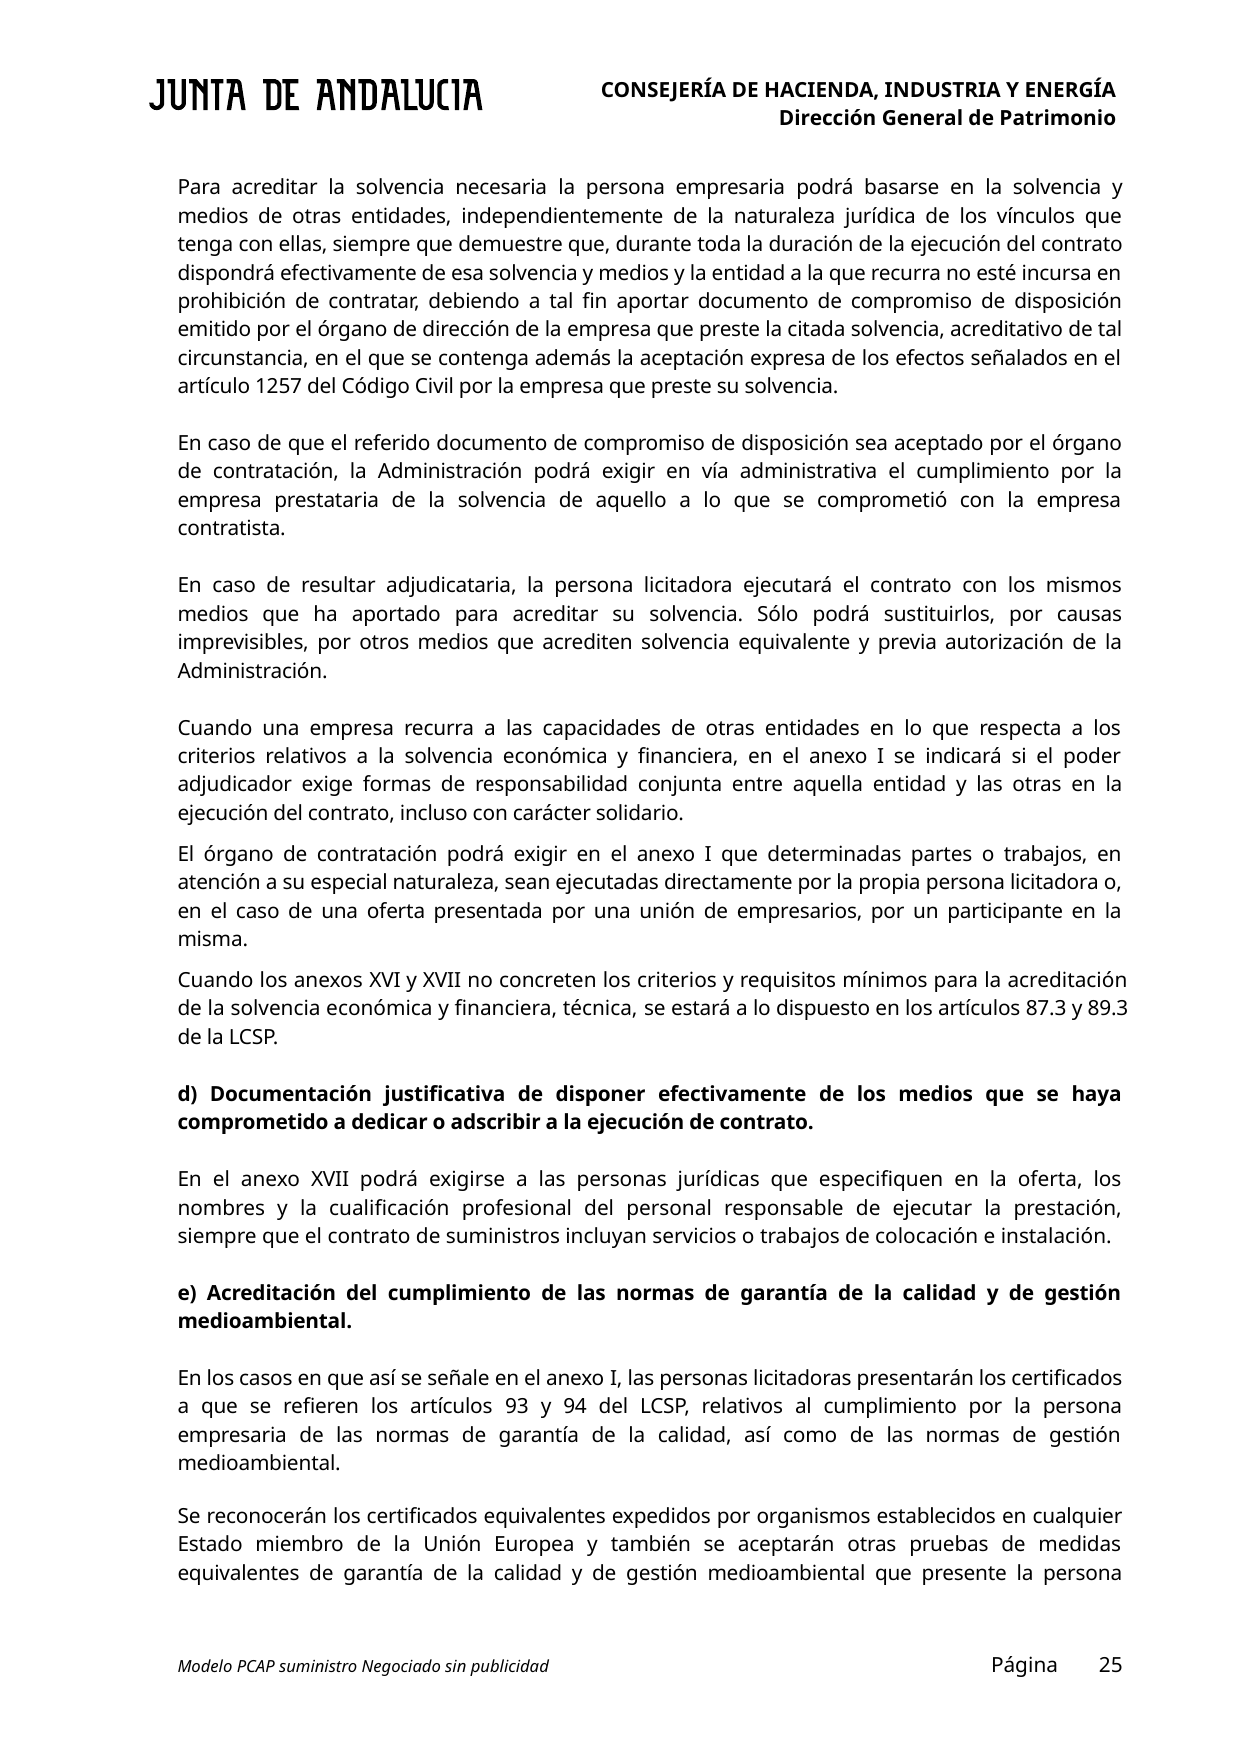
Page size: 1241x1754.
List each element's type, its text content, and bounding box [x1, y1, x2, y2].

text En los casos en que así se señale en el anexo I, las personas licitadoras presentarán los certificados a que se refieren los artículos 93 y 94 del LCSP, relativos al cumplimiento por la persona empresaria de las normas de garantía de la calidad, así como de las normas de gestión medioambiental. [177, 1363, 1122, 1477]
text El órgano de contratación podrá exigir en el anexo I que determinadas partes o trabajos, en atención a su especial naturaleza, sean ejecutadas directamente por la propia persona licitadora o, en el caso de una oferta presentada por una unión de empresarios, por un participante en la misma. [177, 839, 1122, 953]
text En el anexo XVII podrá exigirse a las personas jurídicas que especifiquen en la oferta, los nombres y la cualificación profesional del personal responsable de ejecutar la prestación, siempre que el contrato de suministros incluyan servicios o trabajos de colocación e instalación. [177, 1164, 1122, 1249]
list d) Documentación justificativa de disponer efectivamente de los medios que se haya comprometido a dedicar o adscribir a la ejecución de contrato. [177, 1079, 1122, 1136]
text Para acreditar la solvencia necesaria la persona empresaria podrá basarse en la solvencia y medios de otras entidades, independientemente de la naturaleza jurídica de los vínculos que tenga con ellas, siempre que demuestre que, durante toda la duración de la ejecución del contrato dispondrá efectivamente de esa solvencia y medios y la entidad a la que recurra no esté incursa en prohibición de contratar, debiendo a tal fin aportar documento de compromiso de disposición emitido por el órgano de dirección de la empresa que preste la citada solvencia, acreditativo de tal circunstancia, en el que se contenga además la aceptación expresa de los efectos señalados en el artículo 1257 del Código Civil por la empresa que preste su solvencia. [177, 172, 1122, 400]
text En caso de resultar adjudicataria, la persona licitadora ejecutará el contrato con los mismos medios que ha aportado para acreditar su solvencia. Sólo podrá sustituirlos, por causas imprevisibles, por otros medios que acrediten solvencia equivalente y previa autorización de la Administración. [177, 570, 1122, 684]
text Cuando los anexos XVI y XVII no concreten los criterios y requisitos mínimos para la acreditación de la solvencia económica y financiera, técnica, se estará a lo dispuesto en los artículos 87.3 y 89.3 de la LCSP. [177, 965, 1128, 1050]
list e) Acreditación del cumplimiento de las normas de garantía de la calidad y de gestión medioambiental. [177, 1278, 1122, 1335]
text Se reconocerán los certificados equivalentes expedidos por organismos establecidos en cualquier Estado miembro de la Unión Europea y también se aceptarán otras pruebas de medidas equivalentes de garantía de la calidad y de gestión medioambiental que presente la persona [177, 1501, 1122, 1586]
text En caso de que el referido documento de compromiso de disposición sea aceptado por el órgano de contratación, la Administración podrá exigir en vía administrativa el cumplimiento por la empresa prestataria de la solvencia de aquello a lo que se comprometió con la empresa contratista. [177, 428, 1122, 542]
text Cuando una empresa recurra a las capacidades de otras entidades en lo que respecta a los criterios relativos a la solvencia económica y financiera, en el anexo I se indicará si el poder adjudicador exige formas de responsabilidad conjunta entre aquella entidad y las otras en la ejecución del contrato, incluso con carácter solidario. [148, 713, 1122, 826]
